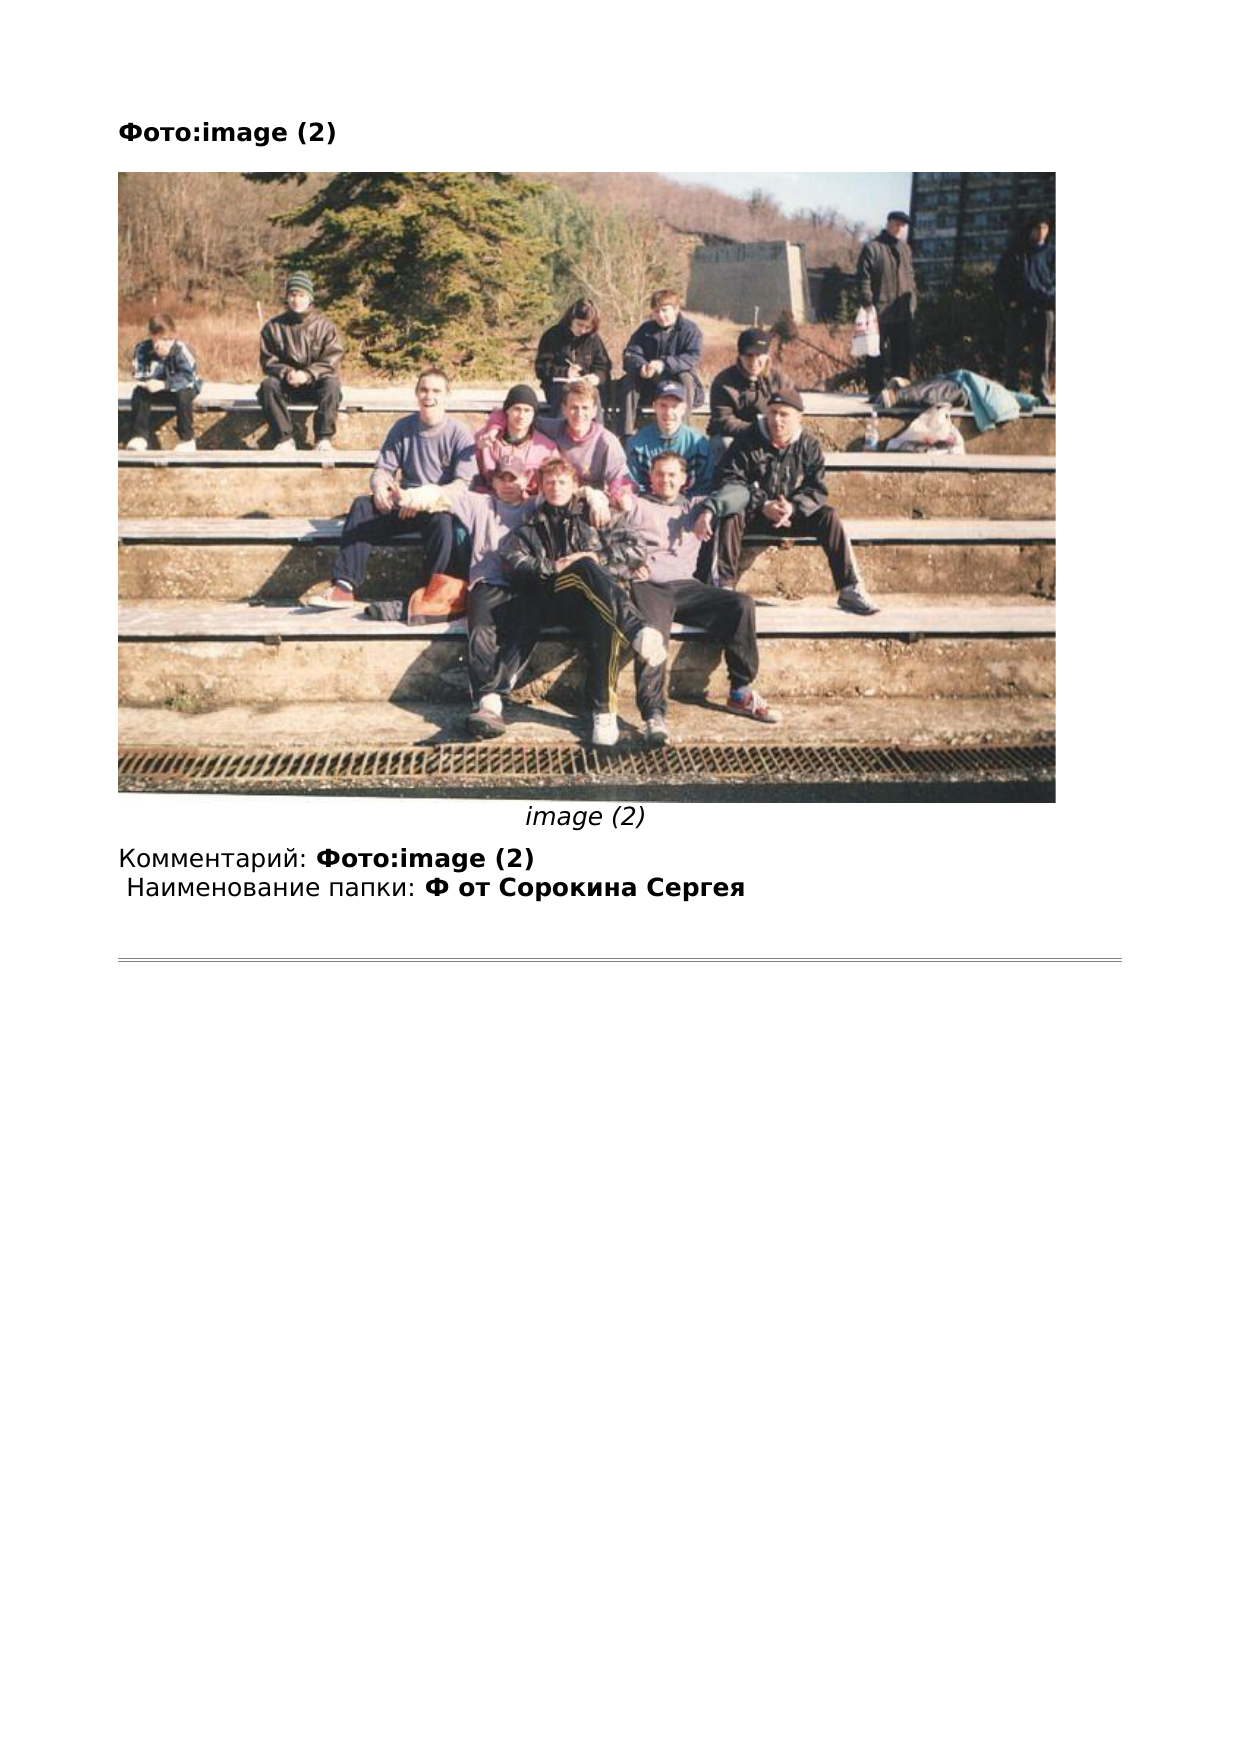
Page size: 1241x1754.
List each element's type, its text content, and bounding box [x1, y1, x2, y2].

text Комментарий: Фото:image (2) Наименование папки: Ф от Сорокина Сергея [118, 844, 1122, 931]
picture [118, 172, 1056, 803]
subtitle Фото:image (2) [118, 118, 1122, 147]
text image (2) [118, 803, 1056, 831]
